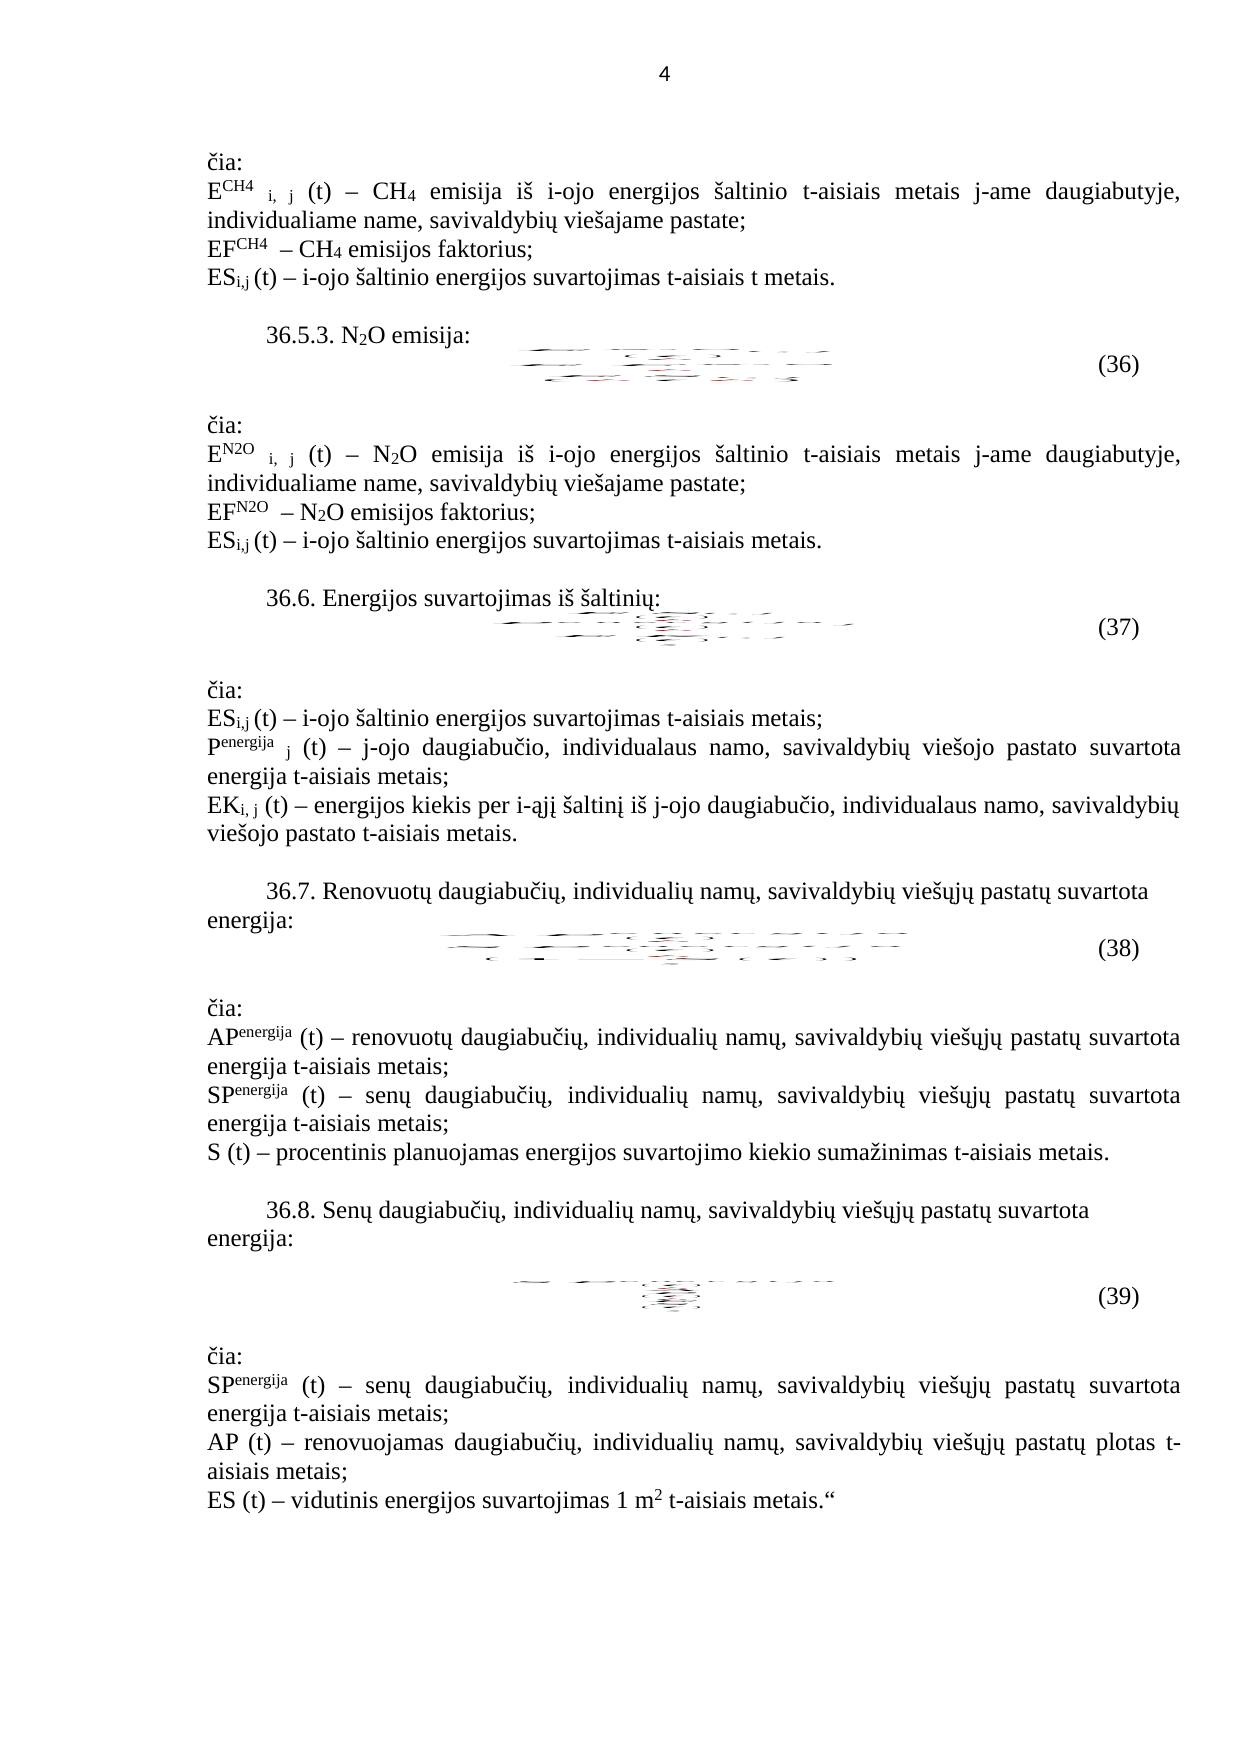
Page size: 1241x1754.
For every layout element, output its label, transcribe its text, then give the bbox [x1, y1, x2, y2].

table_header [265, 934, 1018, 993]
text EFCH4 – CH4 emisijos faktorius; [207, 234, 1181, 262]
table_header [206, 934, 265, 993]
text 36.6. Energijos suvartojimas iš šaltinių: [207, 583, 1181, 612]
text čia: [207, 993, 1181, 1022]
text ESi,j (t) – i-ojo šaltinio energijos suvartojimas t-aisiais t metais. [207, 262, 1181, 291]
table_header [206, 349, 265, 410]
text 36.7. Renovuotų daugiabučių, individualių namų, savivaldybių viešųjų pastatų suvartota energija: [207, 876, 1181, 933]
text EKi, j (t) – energijos kiekis per i-ąjį šaltinį iš j-ojo daugiabučio, individualaus namo, savivaldybių viešojo pastato t-aisiais metais. [207, 790, 1181, 847]
text 36.8. Senų daugiabučių, individualių namų, savivaldybių viešųjų pastatų suvartota energija: [207, 1195, 1181, 1252]
text APenergija (t) – renovuotų daugiabučių, individualių namų, savivaldybių viešųjų pastatų suvartota energija t-aisiais metais; [207, 1022, 1181, 1080]
text ECH4 i, j (t) – CH4 emisija iš i-ojo energijos šaltinio t-aisiais metais j-ame daugiabutyje, individualiame name, savivaldybių viešajame pastate; [207, 176, 1181, 234]
table_header [265, 1281, 1018, 1341]
text EN2O i, j (t) – N2O emisija iš i-ojo energijos šaltinio t-aisiais metais j-ame daugiabutyje, individualiame name, savivaldybių viešajame pastate; [207, 439, 1181, 497]
table_header (36) [1019, 349, 1151, 410]
table_header [206, 119, 265, 147]
text 36.5.3. N2O emisija: [266, 320, 1181, 349]
text ESi,j (t) – i-ojo šaltinio energijos suvartojimas t-aisiais metais; [207, 703, 1181, 732]
text SPenergija (t) – senų daugiabučių, individualių namų, savivaldybių viešųjų pastatų suvartota energija t-aisiais metais; [207, 1370, 1181, 1427]
text čia: [207, 147, 1181, 176]
table_header [265, 612, 1018, 675]
table_header [1019, 119, 1151, 147]
table_header [206, 1281, 265, 1341]
table_header [265, 349, 1018, 410]
text ESi,j (t) – i-ojo šaltinio energijos suvartojimas t-aisiais metais. [207, 525, 1181, 554]
text EFN2O – N2O emisijos faktorius; [207, 497, 1181, 525]
text ES (t) – vidutinis energijos suvartojimas 1 m2 t-aisiais metais.“ [207, 1485, 1181, 1513]
table_header (37) [1019, 612, 1151, 675]
text S (t) – procentinis planuojamas energijos suvartojimo kiekio sumažinimas t-aisiais metais. [207, 1137, 1181, 1166]
text Penergija j (t) – j-ojo daugiabučio, individualaus namo, savivaldybių viešojo pastato suvartota energija t-aisiais metais; [207, 732, 1181, 790]
table_header [206, 612, 265, 675]
text SPenergija (t) – senų daugiabučių, individualių namų, savivaldybių viešųjų pastatų suvartota energija t-aisiais metais; [207, 1080, 1181, 1137]
text čia: [207, 1341, 1181, 1370]
text čia: [207, 675, 1181, 703]
table_header (39) [1019, 1281, 1151, 1341]
text čia: [207, 410, 1181, 439]
table_header (38) [1019, 934, 1151, 993]
text AP (t) – renovuojamas daugiabučių, individualių namų, savivaldybių viešųjų pastatų plotas t-aisiais metais; [207, 1427, 1181, 1485]
table_header [265, 119, 1018, 147]
